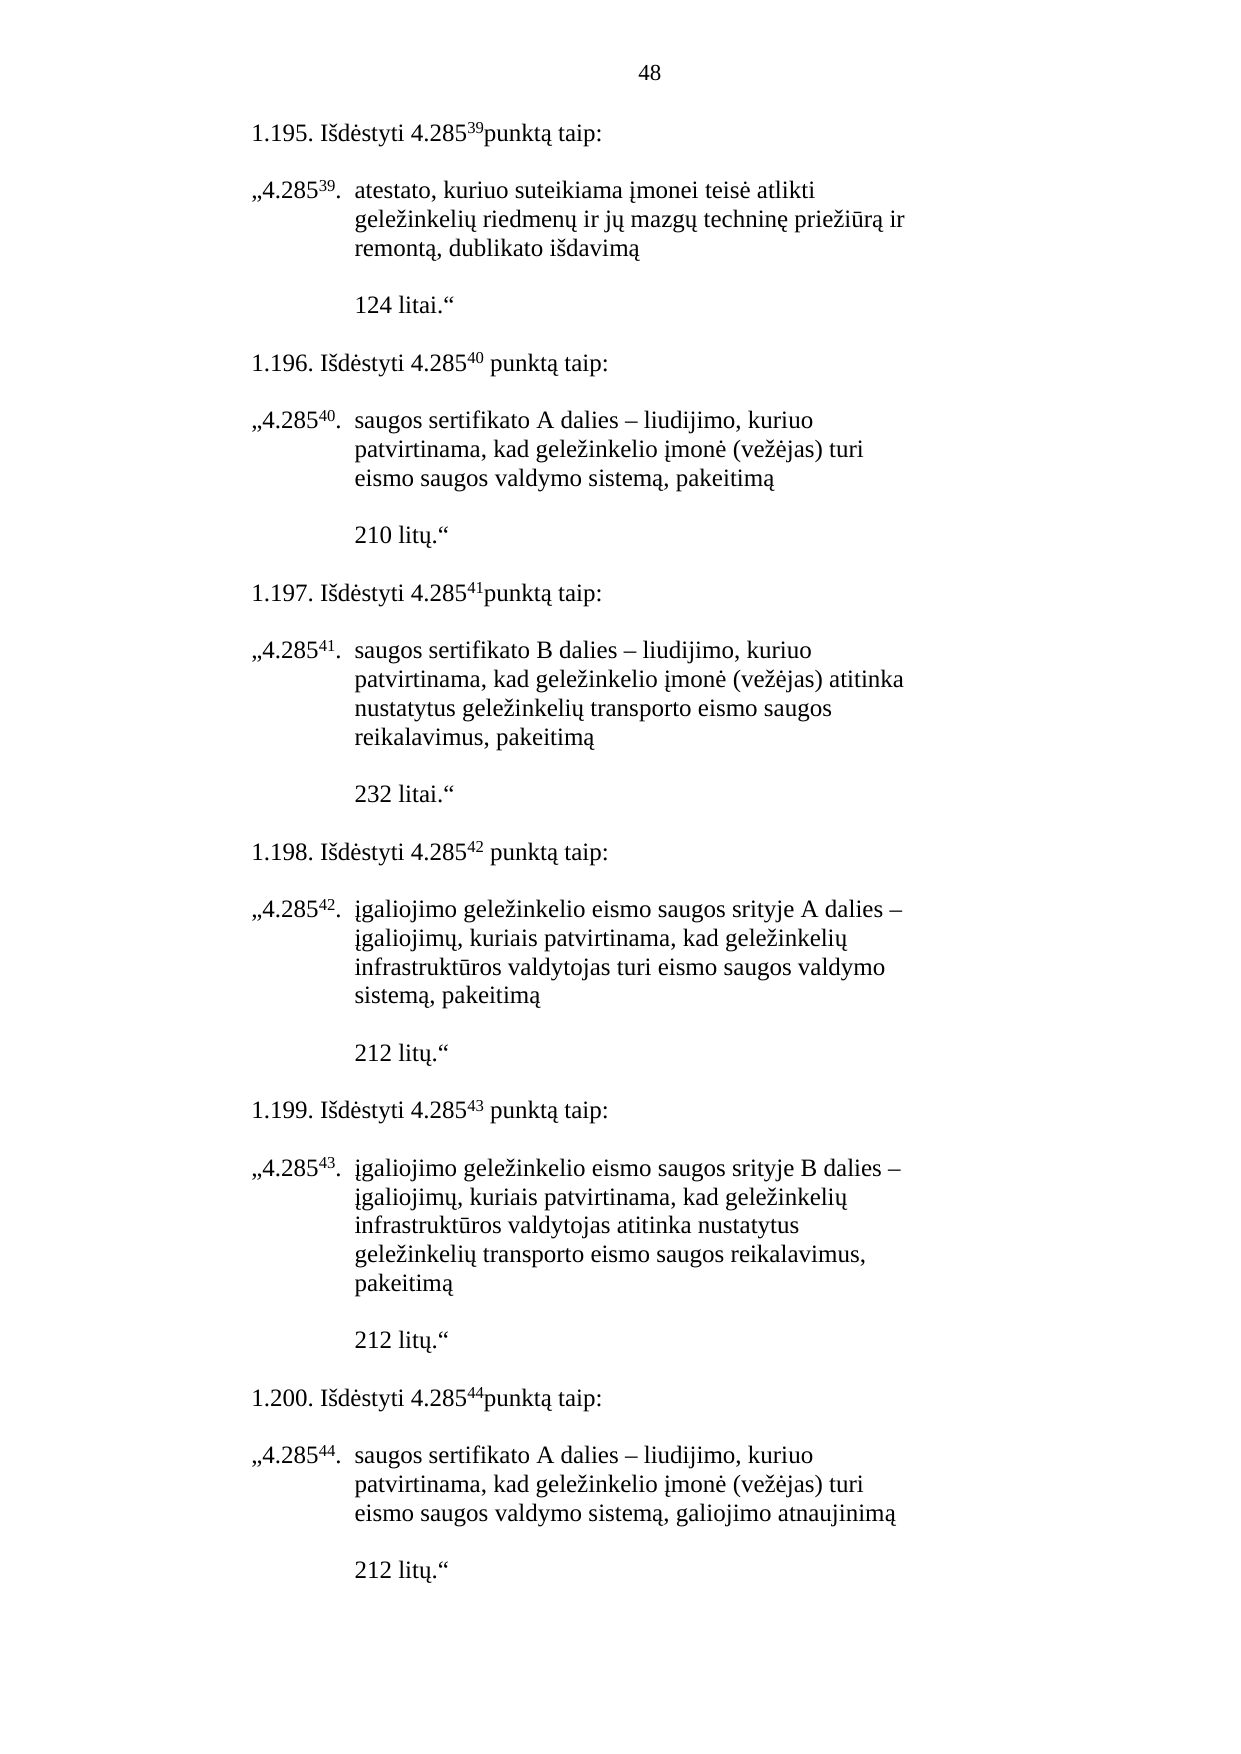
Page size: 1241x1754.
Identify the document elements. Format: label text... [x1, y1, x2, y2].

text 1.197. Išdėstyti 4.28541punktą taip: [251, 578, 924, 607]
text „4.28542. įgaliojimo geležinkelio eismo saugos srityje A dalies – įgaliojimų, kuriais patvirtinama, kad geležinkelių infrastruktūros valdytojas turi eismo saugos valdymo sistemą, pakeitimą 212 litų.“ [251, 894, 924, 1067]
text 1.200. Išdėstyti 4.28544punktą taip: [251, 1383, 924, 1412]
text „4.28541. saugos sertifikato B dalies – liudijimo, kuriuo patvirtinama, kad geležinkelio įmonė (vežėjas) atitinka nustatytus geležinkelių transporto eismo saugos reikalavimus, pakeitimą 232 litai.“ [251, 636, 924, 808]
text 1.196. Išdėstyti 4.28540 punktą taip: [251, 348, 924, 377]
text „4.28539. atestato, kuriuo suteikiama įmonei teisė atlikti geležinkelių riedmenų ir jų mazgų techninę priežiūrą ir remontą, dublikato išdavimą 124 litai.“ [251, 176, 924, 319]
text 1.199. Išdėstyti 4.28543 punktą taip: [251, 1096, 924, 1124]
text 1.195. Išdėstyti 4.28539punktą taip: [251, 118, 924, 147]
text „4.28540. saugos sertifikato A dalies – liudijimo, kuriuo patvirtinama, kad geležinkelio įmonė (vežėjas) turi eismo saugos valdymo sistemą, pakeitimą 210 litų.“ [251, 406, 924, 549]
text „4.28543. įgaliojimo geležinkelio eismo saugos srityje B dalies – įgaliojimų, kuriais patvirtinama, kad geležinkelių infrastruktūros valdytojas atitinka nustatytus geležinkelių transporto eismo saugos reikalavimus, pakeitimą 212 litų.“ [251, 1153, 924, 1354]
text „4.28544. saugos sertifikato A dalies – liudijimo, kuriuo patvirtinama, kad geležinkelio įmonė (vežėjas) turi eismo saugos valdymo sistemą, galiojimo atnaujinimą 212 litų.“ [251, 1441, 924, 1584]
text 1.198. Išdėstyti 4.28542 punktą taip: [251, 837, 924, 866]
